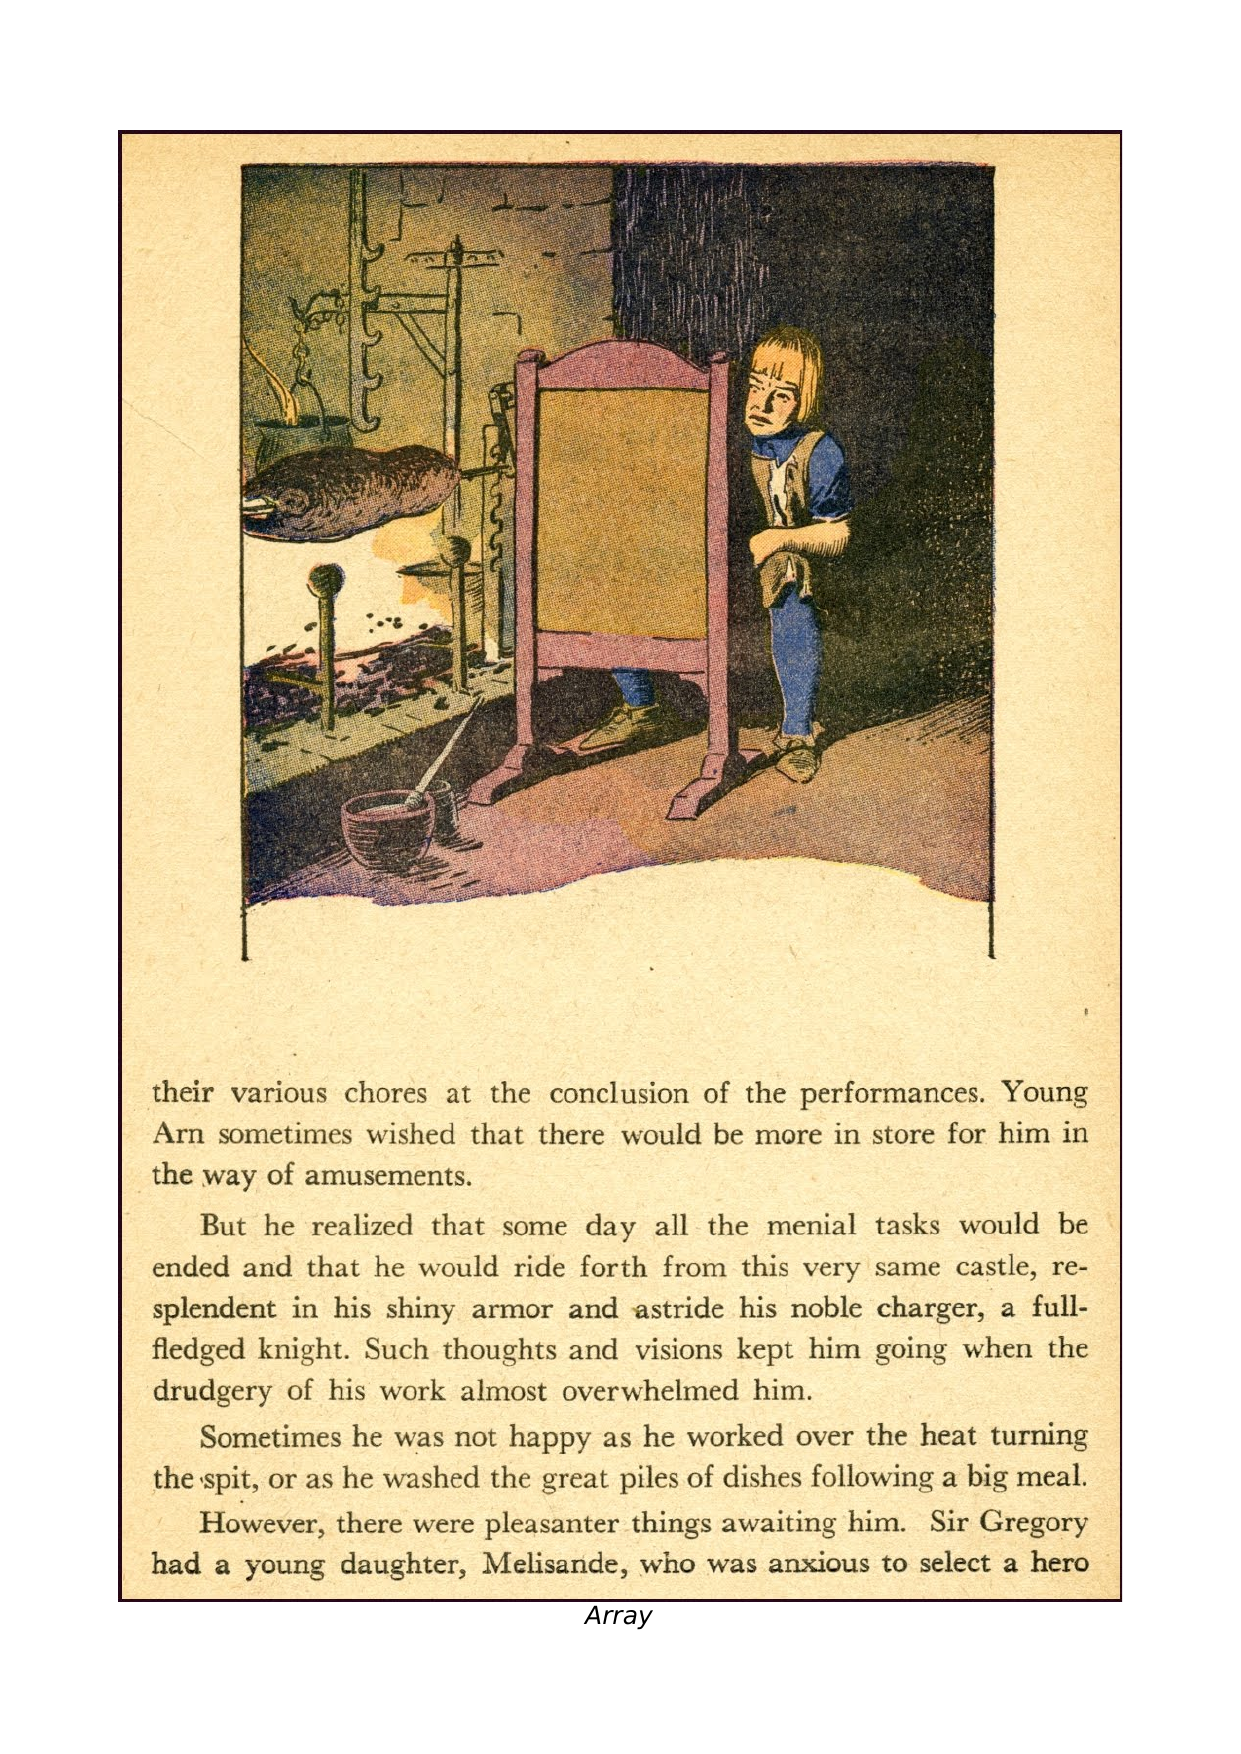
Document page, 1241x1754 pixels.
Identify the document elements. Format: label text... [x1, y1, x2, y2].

text Array [118, 1602, 1122, 1631]
picture [118, 130, 1123, 1602]
